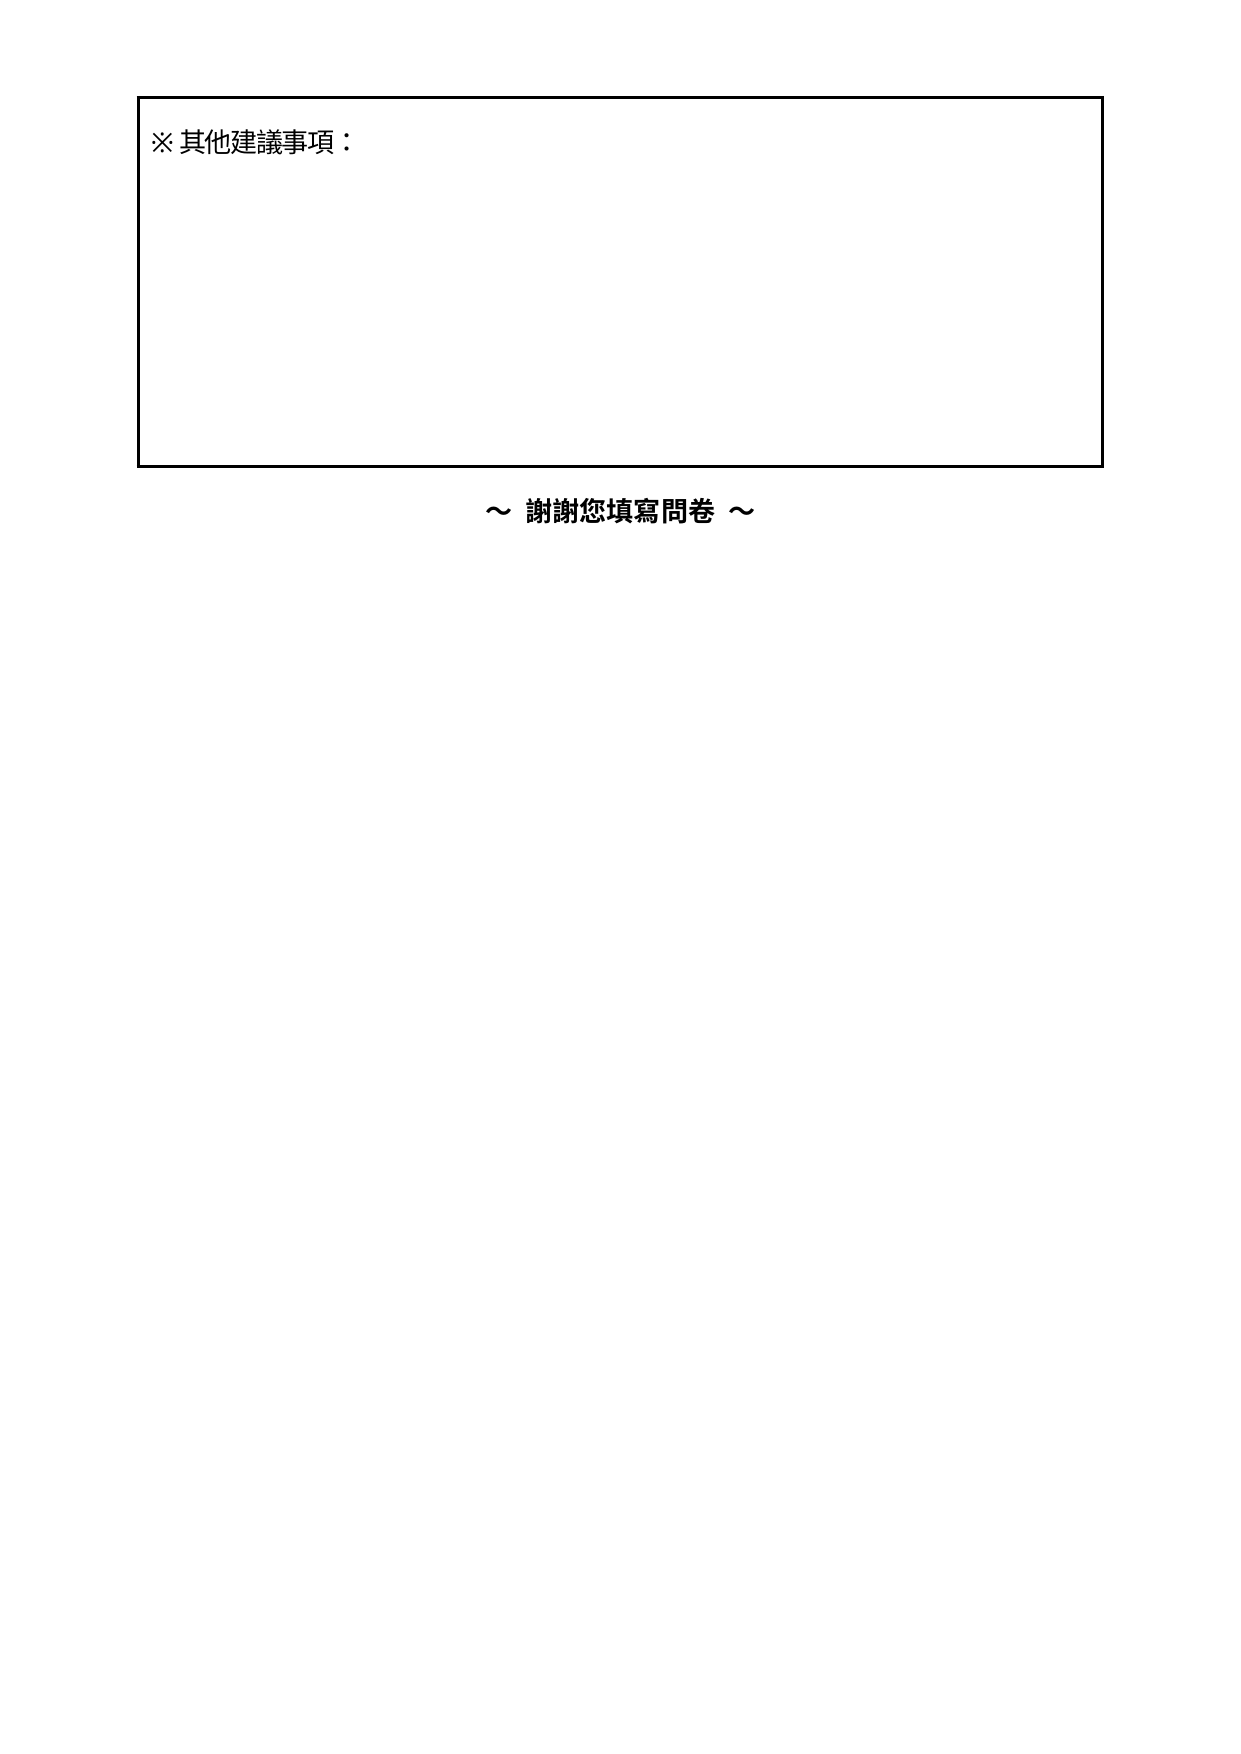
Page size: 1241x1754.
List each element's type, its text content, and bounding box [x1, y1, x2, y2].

table_cell ※ 其他建議事項： [140, 99, 1101, 465]
text ～ 謝謝您填寫問卷 ～ [89, 468, 1152, 530]
